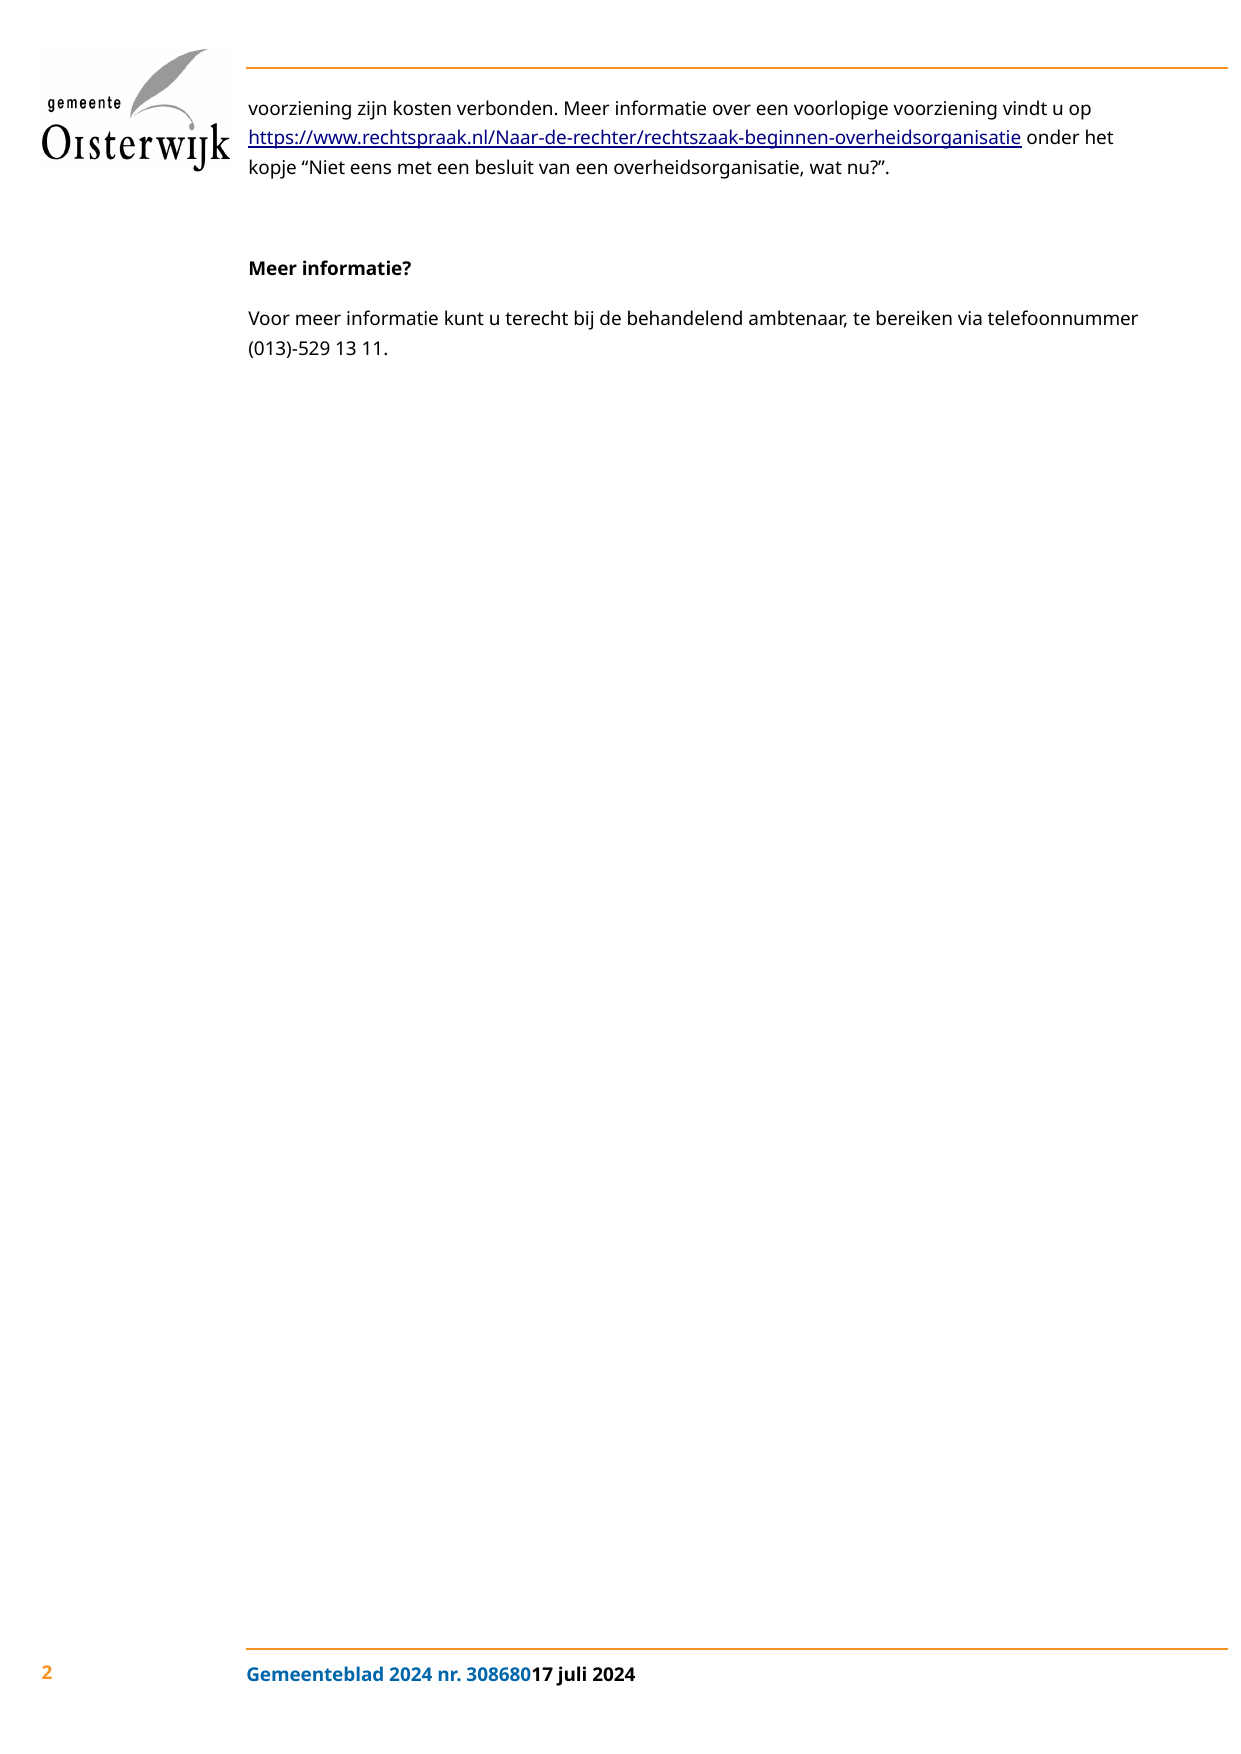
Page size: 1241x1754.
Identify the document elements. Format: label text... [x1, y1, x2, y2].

text Voor meer informatie kunt u terecht bij de behandelend ambtenaar, te bereiken via telefoonnummer (013)-529 13 11. [248, 305, 1152, 361]
text Meer informatie? [248, 255, 1152, 281]
text voorziening zijn kosten verbonden. Meer informatie over een voorlopige voorziening vindt u op https://www.rechtspraak.nl/Naar-de-rechter/rechtszaak-beginnen-overheidsorganisatie onder het kopje “Niet eens met een besluit van een overheidsorganisatie, wat nu?”. [248, 95, 1152, 180]
picture [41, 47, 231, 172]
